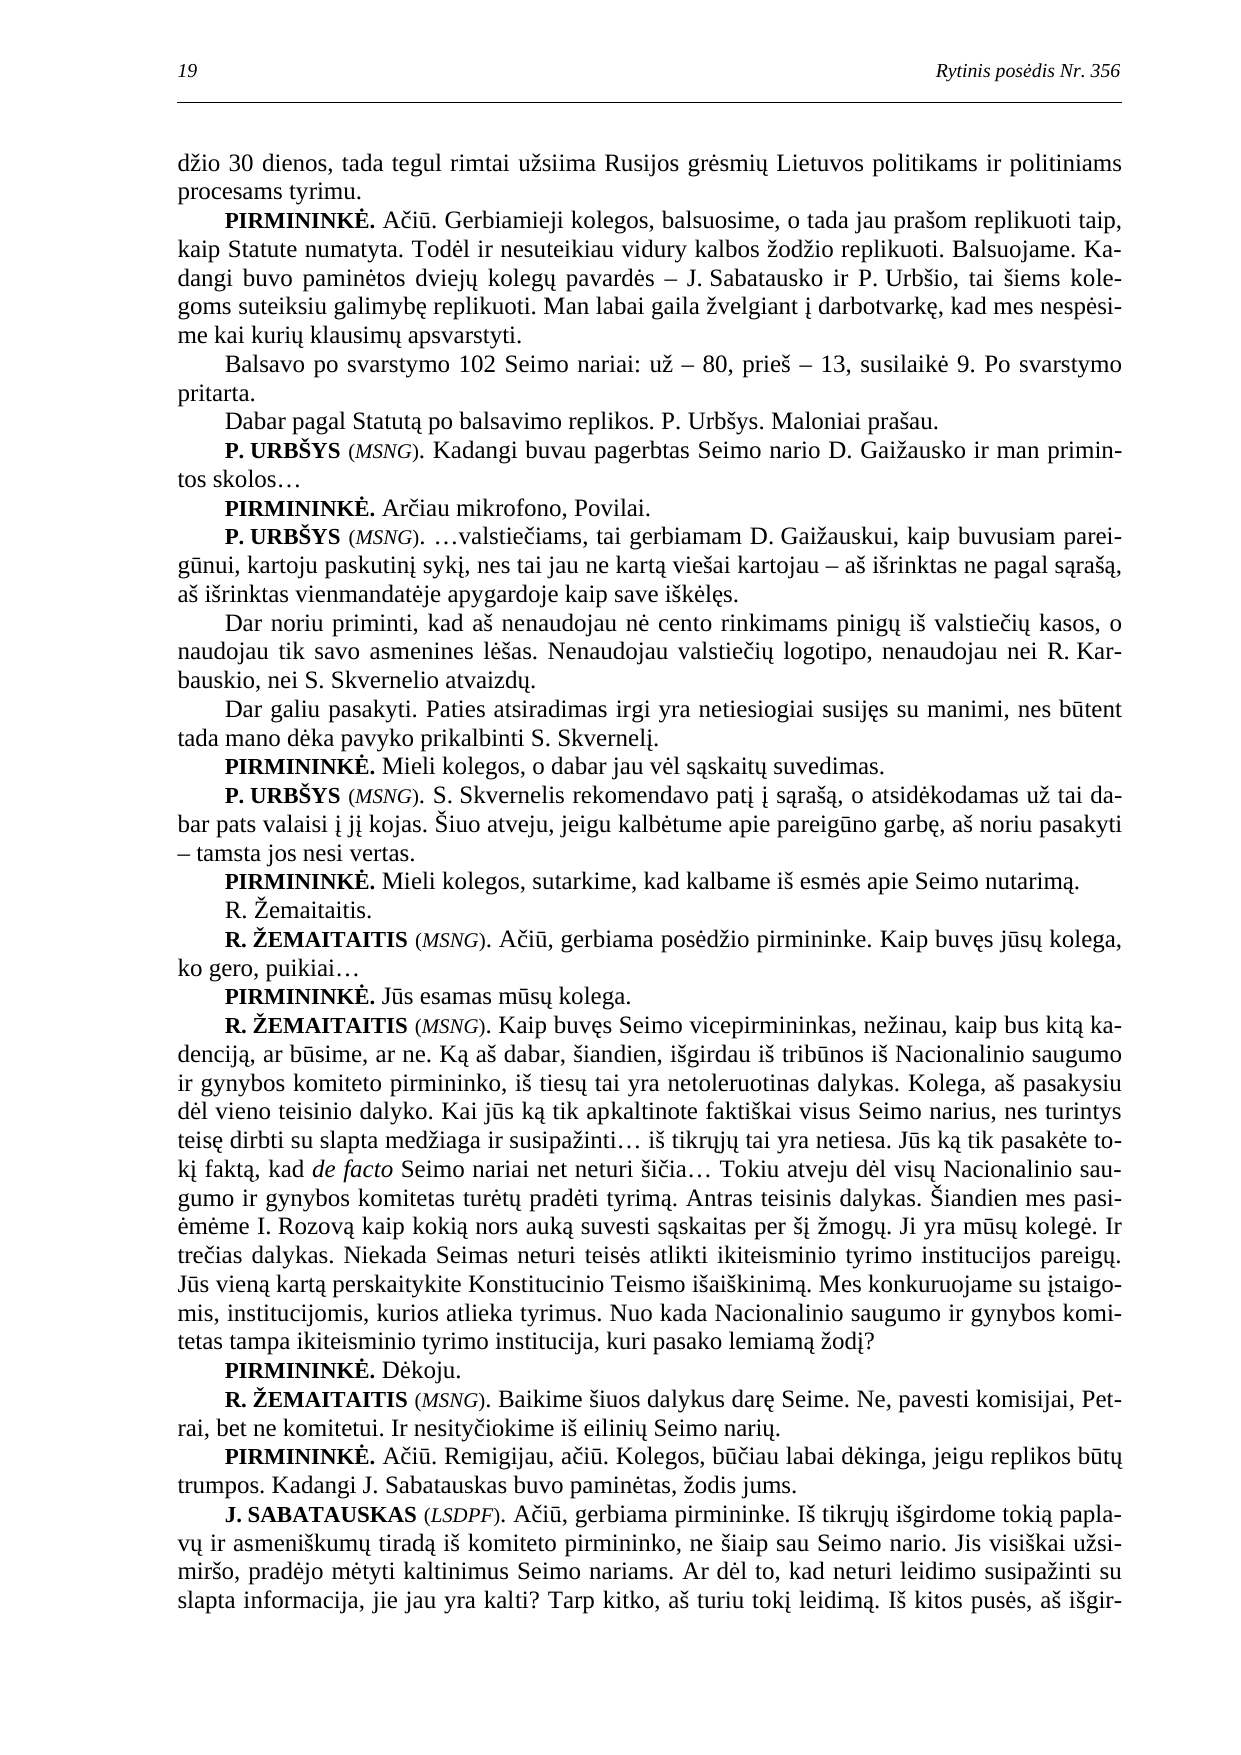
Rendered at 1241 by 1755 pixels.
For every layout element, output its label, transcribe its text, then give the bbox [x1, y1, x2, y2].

text PIRMININKĖ. Ačiū. Re­mi­gi­jau, ačiū. Ko­le­gos, bū­čiau la­bai dė­kin­ga, jei­gu re­pli­kos bū­tų trum­pos. Ka­dan­gi J. Sa­ba­taus­kas bu­vo pa­mi­nė­tas, žo­dis jums. [177, 1441, 1122, 1499]
text R. Že­mai­tai­tis. [177, 895, 1122, 924]
text PIRMININKĖ. Ačiū. Ger­bia­mie­ji ko­le­gos, bal­suo­si­me, o ta­da jau pra­šom re­pli­kuo­ti taip, kaip Sta­tu­te nu­ma­ty­ta. To­dėl ir ne­su­tei­kiau vi­du­ry kal­bos žo­džio re­pli­kuo­ti. Bal­suo­ja­me. Ka­dan­gi bu­vo pa­mi­nė­tos dvie­jų ko­le­gų pa­var­dės – J. Sa­ba­taus­ko ir P. Urb­šio, tai šiems ko­le­goms su­teik­siu ga­li­my­bę re­pli­kuo­ti. Man la­bai gai­la žvel­giant į dar­bo­tvarkę, kad mes ne­spė­si­me kai ku­rių klau­si­mų ap­svars­ty­ti. [177, 205, 1122, 349]
text R. ŽEMAITAITIS (MSNG). Kaip bu­vęs Sei­mo vi­ce­pir­mi­nin­kas, ne­ži­nau, kaip bus ki­tą ka­den­ci­ją, ar bū­si­me, ar ne. Ką aš da­bar, šian­dien, iš­gir­dau iš tri­bū­nos iš Na­cio­na­li­nio sau­gu­mo ir gy­ny­bos ko­mi­te­to pir­mi­nin­ko, iš tie­sų tai yra ne­to­le­ruo­ti­nas da­ly­kas. Ko­le­ga, aš pa­sa­ky­siu dėl vie­no tei­si­nio da­ly­ko. Kai jūs ką tik ap­kal­ti­no­te fak­tiš­kai vi­sus Sei­mo na­rius, nes tu­rin­tys tei­sę dirb­ti su slap­ta me­džia­ga ir su­si­pa­žin­ti… iš tik­rų­jų tai yra ne­tie­sa. Jūs ką tik pa­sa­kė­te to­kį fak­tą, kad de fac­to Sei­mo na­riai net ne­tu­ri ši­čia… To­kiu at­ve­ju dėl vi­sų Na­cio­na­li­nio sau­gu­mo ir gy­ny­bos ko­mi­te­tas tu­rė­tų pra­dė­ti ty­ri­mą. Ant­ras tei­si­nis da­ly­kas. Šian­dien mes pa­si­ėmė­me I. Ro­zo­vą kaip ko­kią nors au­ką su­ves­ti są­skai­tas per šį žmo­gų. Ji yra mū­sų ko­le­gė. Ir tre­čias da­ly­kas. Nie­ka­da Sei­mas ne­tu­ri tei­sės at­lik­ti iki­teis­mi­nio ty­ri­mo ins­ti­tu­ci­jos pa­rei­gų. Jūs vie­ną kar­tą per­skai­ty­ki­te Kon­sti­tu­ci­nio Teis­mo iš­aiš­ki­ni­mą. Mes kon­ku­ruo­ja­me su įstai­go­mis, ins­ti­tu­ci­jo­mis, ku­rios at­lie­ka ty­ri­mus. Nuo ka­da Na­cio­na­li­nio sau­gu­mo ir gy­ny­bos ko­mi­te­tas tam­pa iki­teis­mi­nio ty­ri­mo ins­ti­tu­ci­ja, ku­ri pa­sa­ko le­mia­mą žo­dį? [177, 1010, 1122, 1355]
text R. ŽEMAITAITIS (MSNG). Ačiū, ger­bia­ma po­sė­džio pir­mi­nin­ke. Kaip bu­vęs jū­sų ko­le­ga, ko ge­ro, pui­kiai… [177, 924, 1122, 981]
text Da­bar pa­gal Sta­tu­tą po bal­sa­vi­mo re­pli­kos. P. Urb­šys. Ma­lo­niai pra­šau. [177, 406, 1122, 435]
text J. SABATAUSKAS (LSDPF). Ačiū, ger­bia­ma pir­mi­nin­ke. Iš tik­rų­jų iš­gir­do­me to­kią pa­pla­vų ir as­me­niš­ku­mų ti­ra­dą iš ko­mi­te­to pir­mi­nin­ko, ne šiaip sau Sei­mo na­rio. Jis vi­siš­kai už­si­mir­šo, pra­dė­jo mė­ty­ti kal­ti­ni­mus Sei­mo na­riams. Ar dėl to, kad ne­tu­ri lei­di­mo su­si­pa­žin­ti su slap­ta in­for­ma­ci­ja, jie jau yra kal­ti? Tarp kit­ko, aš tu­riu to­kį lei­di­mą. Iš ki­tos pu­sės, aš iš­gir­ [177, 1499, 1122, 1614]
text P. URBŠYS (MSNG). S. Skver­ne­lis re­ko­men­da­vo pa­tį į są­ra­šą, o at­si­dė­ko­da­mas už tai da­bar pats va­lai­si į jį ko­jas. Šiuo at­ve­ju, jei­gu kal­bė­tu­me apie pa­rei­gū­no gar­bę, aš no­riu pa­sa­ky­ti – tams­ta jos ne­si ver­tas. [177, 780, 1122, 866]
text Bal­sa­vo po svars­ty­mo 102 Sei­mo na­riai: už – 80, prieš – 13, su­si­lai­kė 9. Po svars­ty­mo pri­tar­ta. [177, 349, 1122, 406]
text Dar no­riu pri­min­ti, kad aš ne­nau­do­jau nė cen­to rin­ki­mams pi­ni­gų iš vals­tie­čių ka­sos, o nau­do­jau tik sa­vo as­me­ni­nes lė­šas. Ne­nau­do­jau vals­tie­čių lo­go­ti­po, ne­nau­do­jau nei R. Kar­baus­kio, nei S. Skver­ne­lio at­vaiz­dų. [177, 608, 1122, 694]
text Dar ga­liu pa­sa­ky­ti. Pa­ties at­si­ra­di­mas ir­gi yra ne­tie­sio­giai su­si­jęs su ma­ni­mi, nes bū­tent ta­da ma­no dė­ka pa­vy­ko pri­kal­bin­ti S. Skver­ne­lį. [177, 694, 1122, 751]
text PIRMININKĖ. Ar­čiau mik­ro­fo­no, Po­vi­lai. [177, 493, 1122, 521]
text P. URBŠYS (MSNG). Ka­dan­gi bu­vau pa­gerb­tas Sei­mo na­rio D. Gai­žaus­ko ir man pri­min­tos sko­los… [177, 435, 1122, 493]
text PIRMININKĖ. Mie­li ko­le­gos, su­tar­ki­me, kad kal­ba­me iš es­mės apie Sei­mo nu­ta­ri­mą. [177, 866, 1122, 895]
text PIRMININKĖ. Dė­ko­ju. [177, 1355, 1122, 1384]
text PIRMININKĖ. Mie­li ko­le­gos, o da­bar jau vėl są­skai­tų su­ve­di­mas. [177, 751, 1122, 780]
text P. URBŠYS (MSNG). …vals­tie­čiams, tai ger­bia­mam D. Gai­žaus­kui, kaip bu­vu­siam pa­rei­gū­nui, kar­to­ju pas­ku­ti­nį sy­kį, nes tai jau ne kar­tą vie­šai kar­to­jau – aš iš­rink­tas ne pa­gal są­ra­šą, aš iš­rink­tas vien­man­da­tė­je apy­gar­do­je kaip sa­ve iš­kė­lęs. [177, 521, 1122, 608]
text R. ŽEMAITAITIS (MSNG). Bai­ki­me šiuos da­ly­kus da­rę Sei­me. Ne, pa­ves­ti ko­mi­si­jai, Pet­rai, bet ne ko­mi­te­tui. Ir ne­si­ty­čio­ki­me iš ei­li­nių Sei­mo na­rių. [177, 1384, 1122, 1441]
text PIRMININKĖ. Jūs esa­mas mū­sų ko­le­ga. [177, 981, 1122, 1010]
text džio 30 die­nos, ta­da te­gul rim­tai už­si­i­ma Ru­si­jos grės­mių Lie­tu­vos po­li­ti­kams ir po­li­ti­niams pro­ce­sams ty­ri­mu. [177, 148, 1122, 205]
